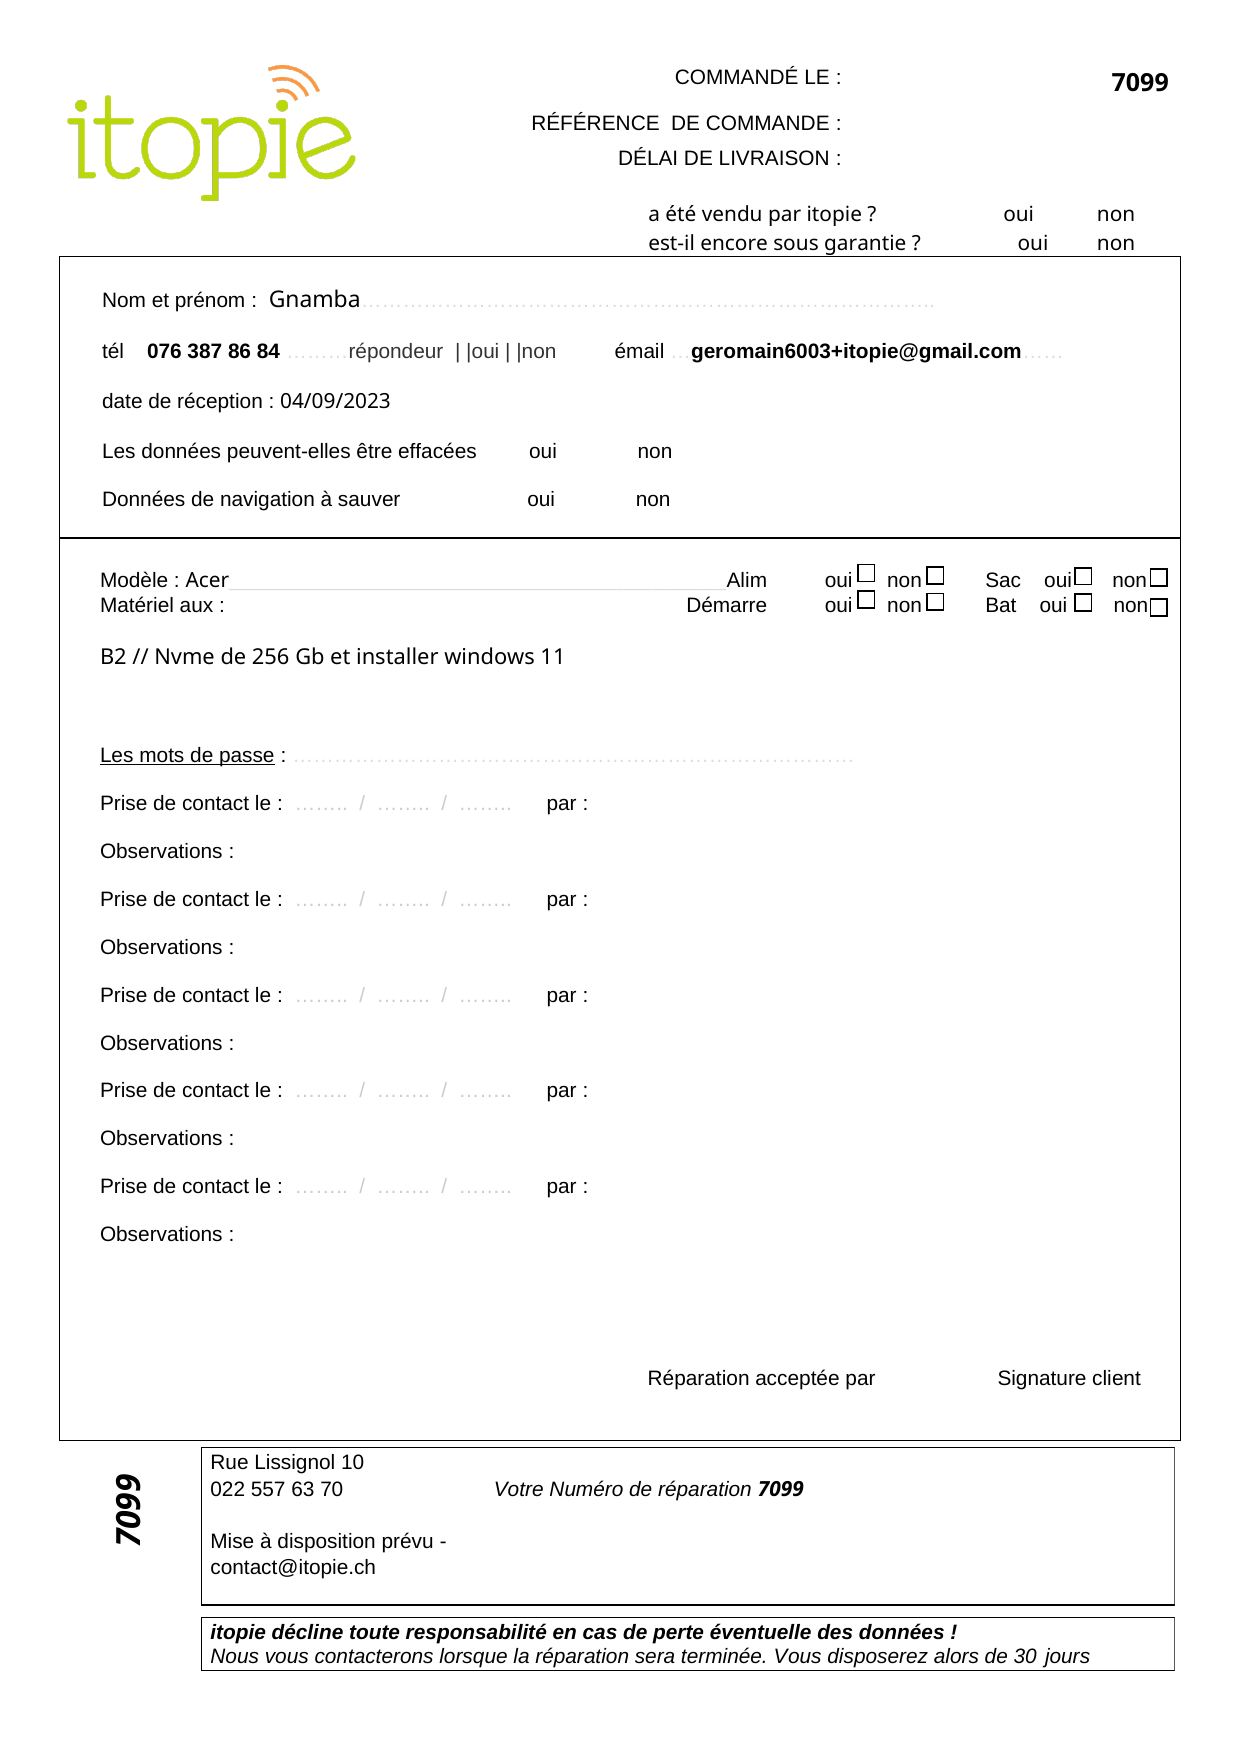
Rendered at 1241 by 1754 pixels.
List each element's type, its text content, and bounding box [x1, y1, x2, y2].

text Observations : [60, 1123, 1180, 1150]
text est-il encore sous garantie ? oui non [59, 228, 1181, 256]
text Observations : [60, 1219, 1180, 1246]
picture [67, 65, 356, 201]
table_header Rue Lissignol 10 022 557 63 70 Votre Numéro de réparation 7099 Mise à disposition prévu - contact@itopie.ch [195, 1441, 1180, 1611]
text Observations : [60, 931, 1180, 958]
text Prise de contact le : …….. / …….. / …….. par : [60, 883, 1180, 911]
text Observations : [60, 1027, 1180, 1054]
text Observations : [60, 836, 1180, 863]
table_cell [847, 105, 1180, 140]
text Les mots de passe : ……………………………………………………………………… [60, 740, 1180, 767]
text Prise de contact le : …….. / …….. / …….. par : [60, 1075, 1180, 1102]
text Prise de contact le : …….. / …….. / …….. par : [60, 788, 1180, 815]
text date de réception : 04/09/2023 [60, 383, 1180, 415]
text Modèle : Acer Alim oui non Sac oui non [60, 562, 856, 590]
text Modèle : Acer Alim oui non Sac oui non [879, 562, 925, 590]
table_header COMMANDÉ LE : [490, 59, 847, 104]
table_cell DÉLAI DE LIVRAISON : [490, 140, 847, 175]
text Les données peuvent-elles être effacées oui non [60, 436, 1180, 463]
text Données de navigation à sauver oui non [60, 484, 1180, 511]
table_cell RÉFÉRENCE DE COMMANDE : [490, 105, 847, 140]
text Prise de contact le : …….. / …….. / …….. par : [60, 979, 1180, 1006]
text B2 // Nvme de 256 Gb et installer windows 11 [60, 638, 1180, 671]
text Prise de contact le : …….. / …….. / …….. par : [60, 1171, 1180, 1198]
text Modèle : Acer Alim oui non Sac oui non [948, 562, 1180, 590]
table_cell itopie décline toute responsabilité en cas de perte éventuelle des données ! Nous vous contacterons lorsque la réparation sera terminée. Vous disposerez alors de 30 jours [195, 1611, 1180, 1677]
text tél 076 387 86 84 ………répondeur | |oui | |non émail …geromain6003+itopie@gmail.com…… [60, 335, 1180, 362]
text Réparation acceptée par Signature client [60, 1363, 1180, 1390]
text Matériel aux : Démarre oui non Bat oui non [60, 590, 1180, 617]
table_header 7099 [847, 59, 1180, 104]
table_header 7099 [59, 1441, 195, 1677]
text a été vendu par itopie ? oui non [59, 199, 1181, 228]
text Nom et prénom : Gnamba……………………………………………………………………….. [60, 280, 1180, 314]
table_cell [847, 140, 1180, 175]
